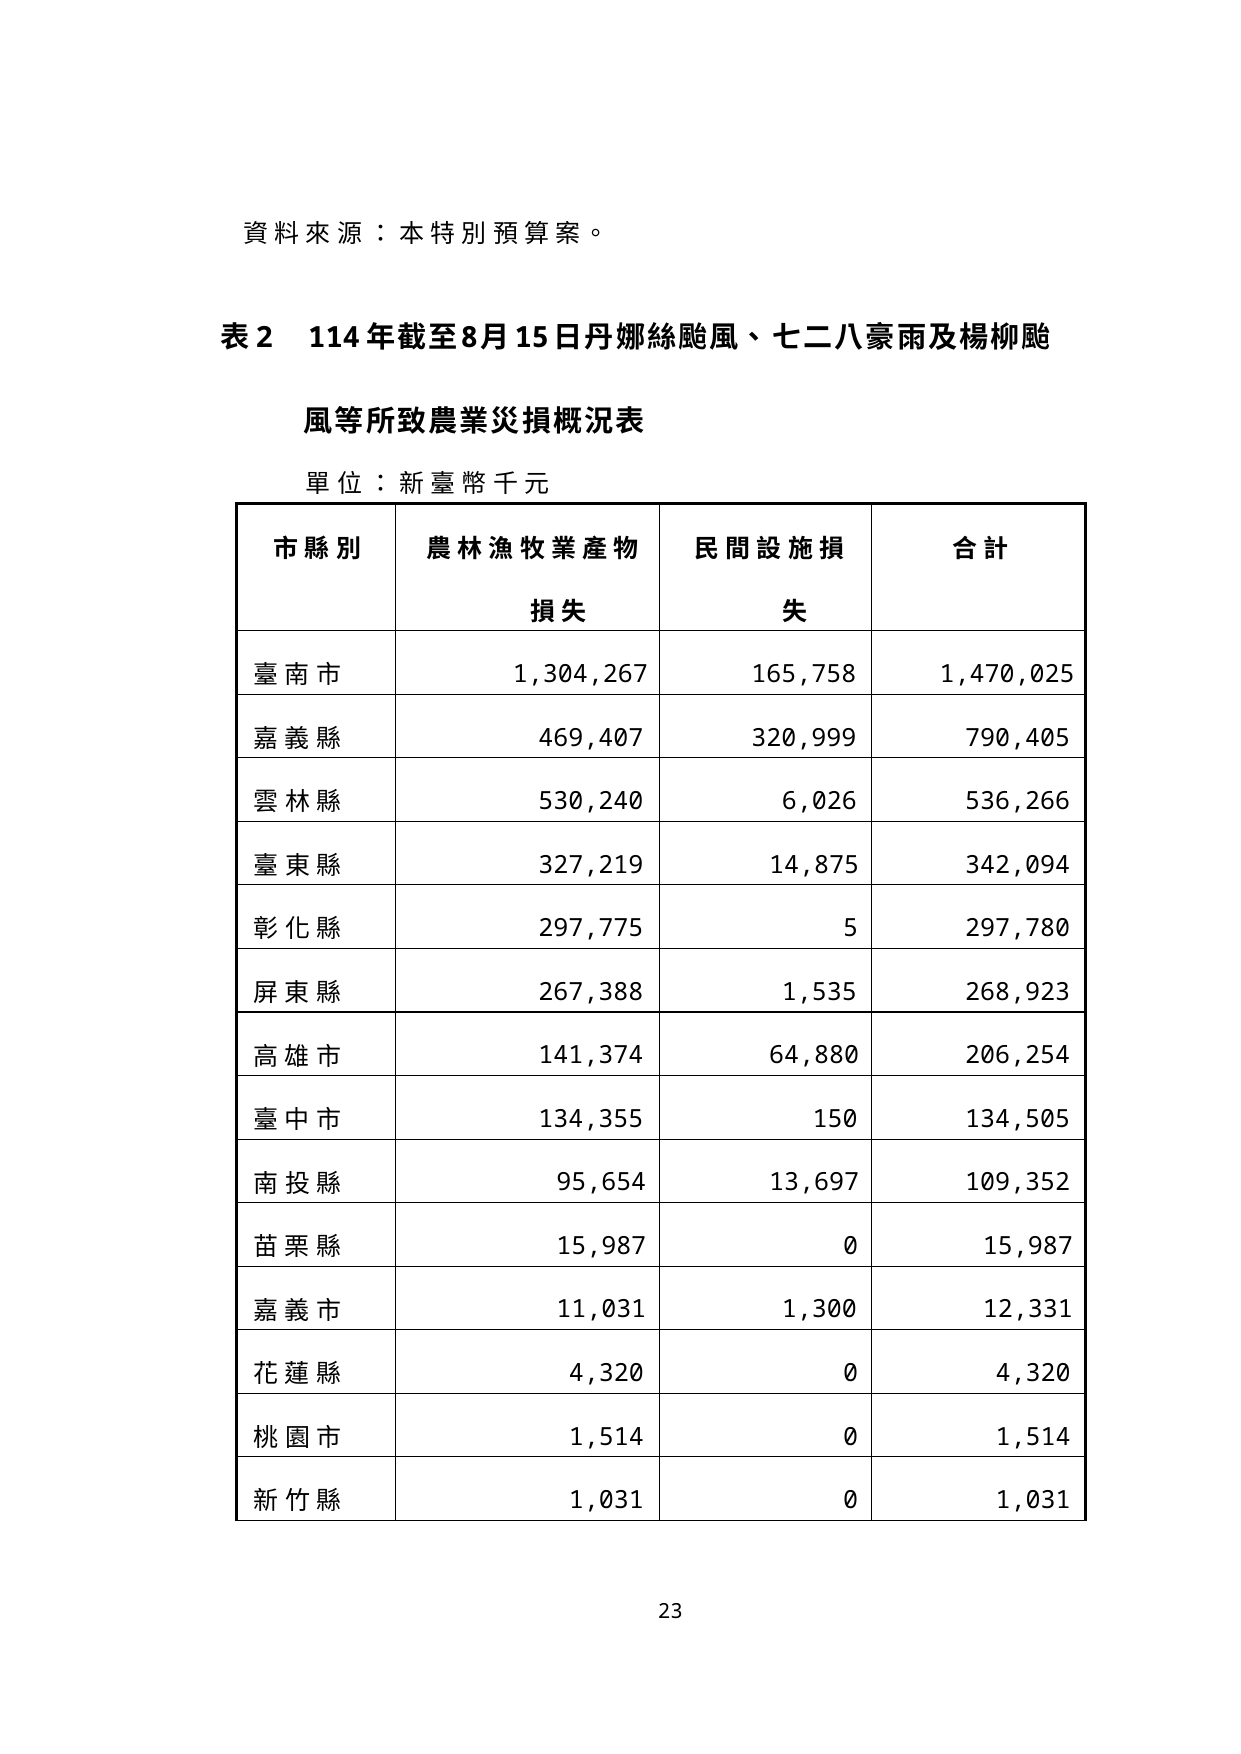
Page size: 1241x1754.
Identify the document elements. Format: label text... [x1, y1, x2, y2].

table_cell 297,775 [396, 885, 659, 948]
table_cell 206,254 [872, 1013, 1084, 1075]
table_header 農林漁牧業產物損失 [396, 505, 659, 630]
table_cell 13,697 [660, 1140, 871, 1202]
table_cell 花蓮縣 [238, 1330, 395, 1393]
table_cell 14,875 [660, 822, 871, 884]
table_cell 南投縣 [238, 1140, 395, 1202]
table_cell 1,031 [872, 1457, 1084, 1520]
table_cell 268,923 [872, 949, 1084, 1011]
table_cell 134,505 [872, 1076, 1084, 1138]
table_cell 320,999 [660, 695, 871, 757]
table_cell 桃園市 [238, 1394, 395, 1456]
table_cell 267,388 [396, 949, 659, 1011]
table_cell 11,031 [396, 1267, 659, 1329]
table_cell 327,219 [396, 822, 659, 884]
table_cell 苗栗縣 [238, 1203, 395, 1266]
table_cell 469,407 [396, 695, 659, 757]
table_cell 彰化縣 [238, 885, 395, 948]
table_header 民間設施損失 [660, 505, 871, 630]
table_cell 嘉義市 [238, 1267, 395, 1329]
table_cell 141,374 [396, 1013, 659, 1075]
table_cell 109,352 [872, 1140, 1084, 1202]
table_cell 臺中市 [238, 1076, 395, 1138]
table_cell 1,304,267 [396, 631, 659, 694]
table_cell 雲林縣 [238, 758, 395, 821]
table_cell 0 [660, 1457, 871, 1520]
table_cell 15,987 [396, 1203, 659, 1266]
table_cell 臺南市 [238, 631, 395, 694]
table_cell 6,026 [660, 758, 871, 821]
text 表2 114年截至8月15日丹娜絲颱風、七二八豪雨及楊柳颱風等所致農業災損概況表 單位：新臺幣千元 [215, 252, 1066, 502]
table_cell 4,320 [396, 1330, 659, 1393]
table_cell 1,514 [872, 1394, 1084, 1456]
table_cell 嘉義縣 [238, 695, 395, 757]
table_cell 150 [660, 1076, 871, 1138]
table_cell 134,355 [396, 1076, 659, 1138]
table_cell 342,094 [872, 822, 1084, 884]
table_cell 1,300 [660, 1267, 871, 1329]
table_cell 1,470,025 [872, 631, 1084, 694]
table_cell 12,331 [872, 1267, 1084, 1329]
table_cell 95,654 [396, 1140, 659, 1202]
table_cell 5 [660, 885, 871, 948]
table_cell 0 [660, 1394, 871, 1456]
table_cell 臺東縣 [238, 822, 395, 884]
table_cell 1,031 [396, 1457, 659, 1520]
table_cell 高雄市 [238, 1013, 395, 1075]
table_cell 536,266 [872, 758, 1084, 821]
table_cell 4,320 [872, 1330, 1084, 1393]
table_header 合計 [872, 505, 1084, 630]
table_cell 0 [660, 1203, 871, 1266]
table_cell 165,758 [660, 631, 871, 694]
table_cell 1,514 [396, 1394, 659, 1456]
table_cell 64,880 [660, 1013, 871, 1075]
table_header 市縣別 [238, 505, 395, 630]
table_cell 15,987 [872, 1203, 1084, 1266]
table_cell 新竹縣 [238, 1457, 395, 1520]
table_cell 297,780 [872, 885, 1084, 948]
table_cell 0 [660, 1330, 871, 1393]
table_cell 530,240 [396, 758, 659, 821]
table_cell 屏東縣 [238, 949, 395, 1011]
table_cell 790,405 [872, 695, 1084, 757]
table_cell 1,535 [660, 949, 871, 1011]
text 資料來源：本特別預算案。 [171, 189, 1063, 252]
